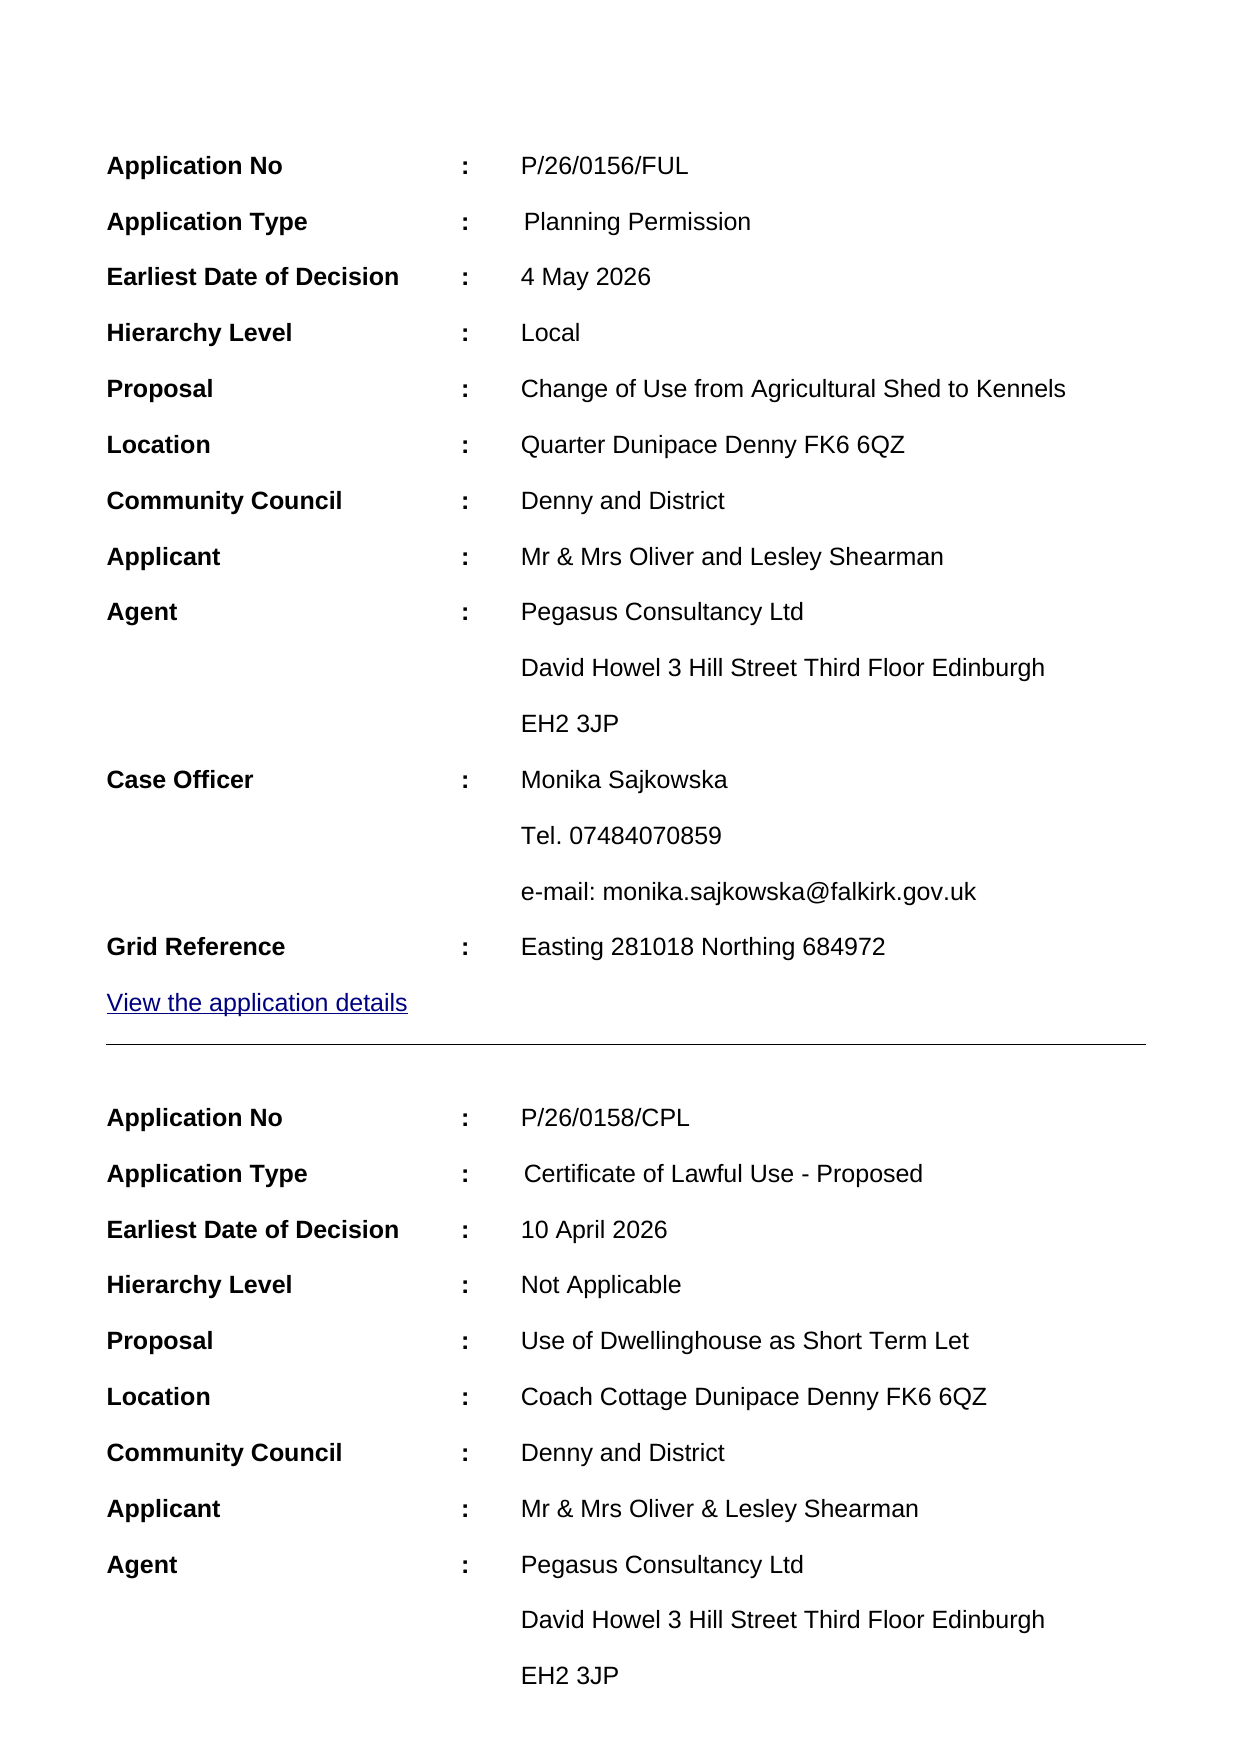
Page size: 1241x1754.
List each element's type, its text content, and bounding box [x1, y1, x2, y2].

text Community Council : Denny and District [106, 1438, 1146, 1467]
text EH2 3JP [106, 1661, 1146, 1690]
text Hierarchy Level : Local [106, 318, 1146, 347]
text David Howel 3 Hill Street Third Floor Edinburgh [106, 653, 1146, 682]
text Grid Reference : Easting 281018 Northing 684972 [106, 932, 1146, 961]
text EH2 3JP [106, 709, 1146, 738]
text Applicant : Mr & Mrs Oliver & Lesley Shearman [106, 1494, 1146, 1523]
text Application Type : Certificate of Lawful Use - Proposed [106, 1159, 1146, 1188]
text Application No : P/26/0156/FUL [106, 151, 1146, 179]
text Agent : Pegasus Consultancy Ltd [106, 597, 1146, 626]
text View the application details [106, 988, 1146, 1017]
text e-mail: monika.sajkowska@falkirk.gov.uk [106, 877, 1146, 905]
text Earliest Date of Decision : 10 April 2026 [106, 1215, 1146, 1243]
text Hierarchy Level : Not Applicable [106, 1271, 1146, 1299]
text Application Type : Planning Permission [106, 207, 1146, 235]
text David Howel 3 Hill Street Third Floor Edinburgh [106, 1606, 1146, 1634]
text Agent : Pegasus Consultancy Ltd [106, 1550, 1146, 1578]
text Location : Quarter Dunipace Denny FK6 6QZ [106, 430, 1146, 459]
text Proposal : Change of Use from Agricultural Shed to Kennels [106, 374, 1146, 403]
text Application No : P/26/0158/CPL [106, 1103, 1146, 1132]
text Case Officer : Monika Sajkowska [106, 765, 1146, 794]
text Applicant : Mr & Mrs Oliver and Lesley Shearman [106, 542, 1146, 570]
text Proposal : Use of Dwellinghouse as Short Term Let [106, 1326, 1146, 1355]
text Community Council : Denny and District [106, 486, 1146, 514]
text Tel. 07484070859 [106, 821, 1146, 849]
text Location : Coach Cottage Dunipace Denny FK6 6QZ [106, 1382, 1146, 1411]
text Earliest Date of Decision : 4 May 2026 [106, 262, 1146, 291]
